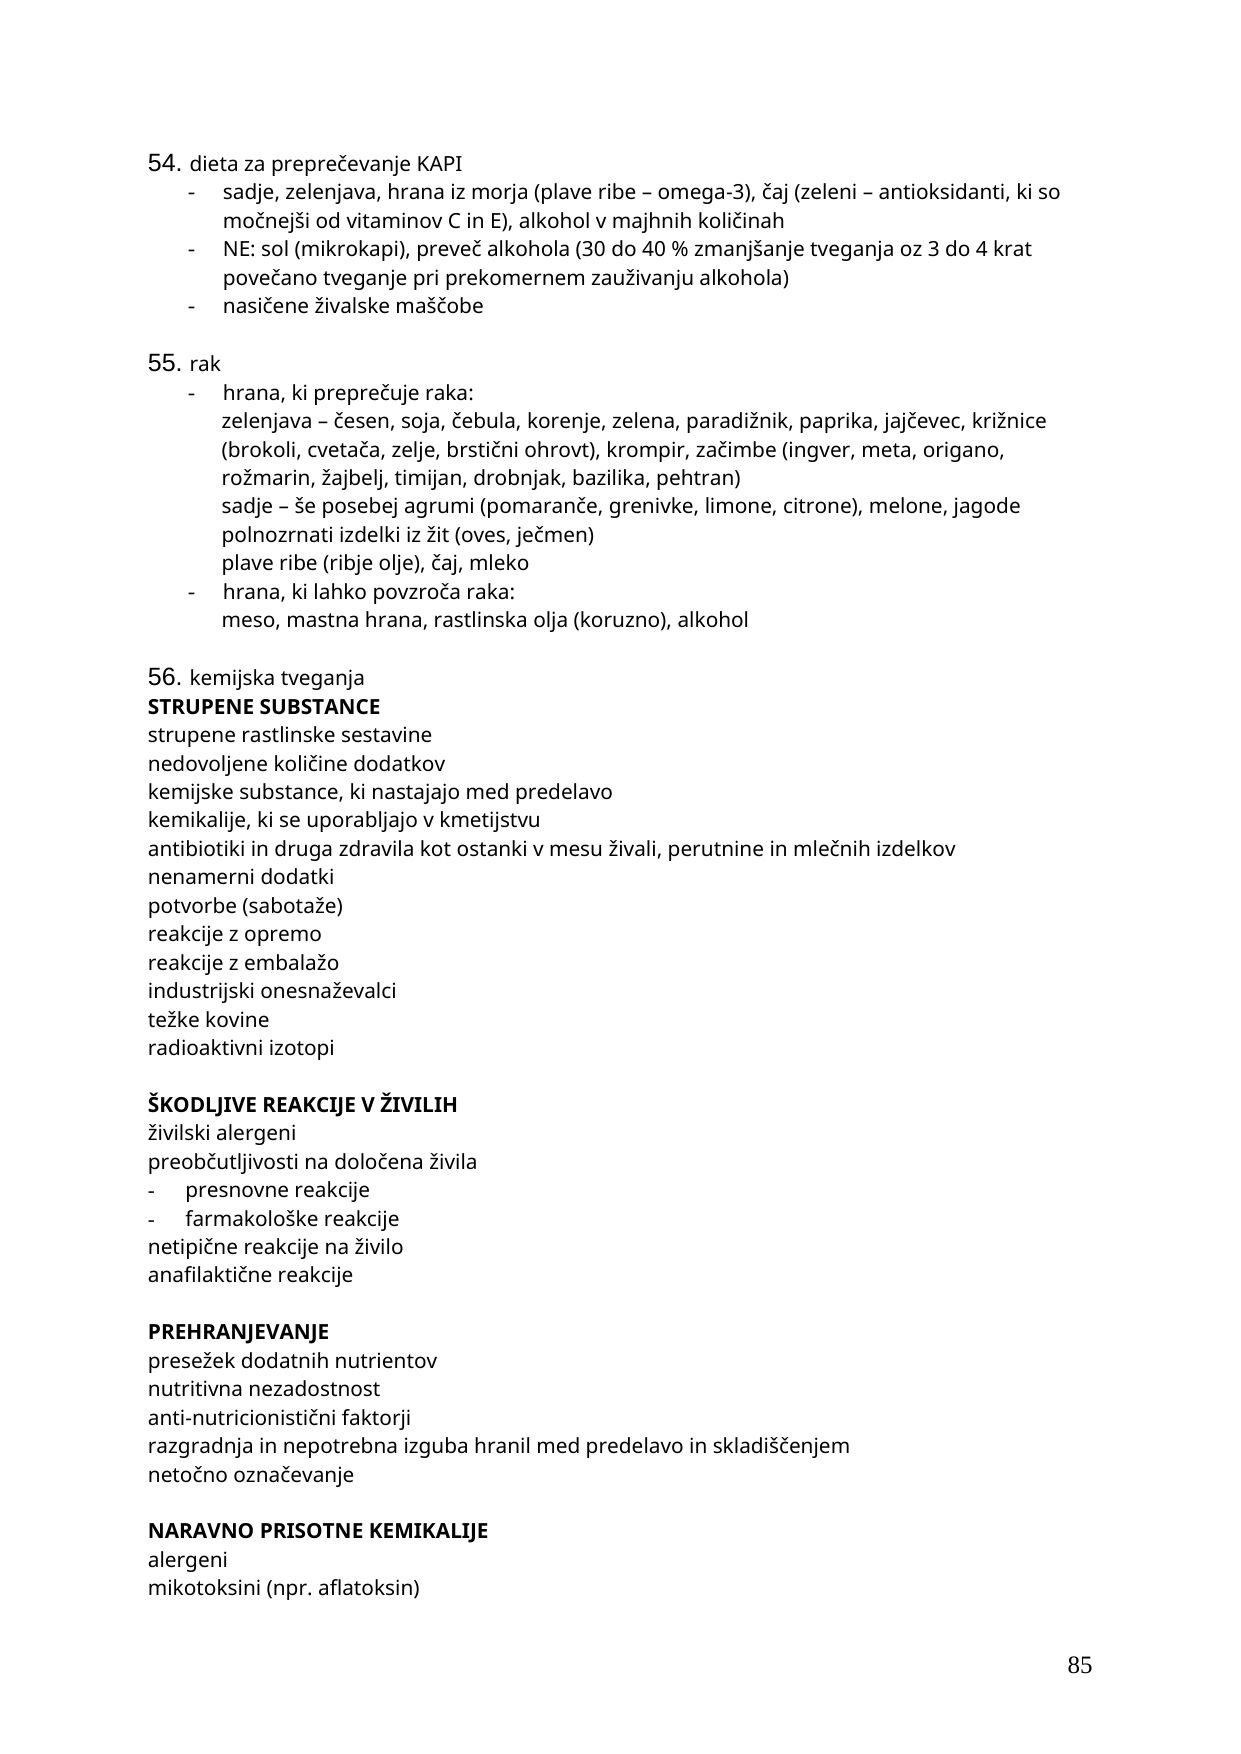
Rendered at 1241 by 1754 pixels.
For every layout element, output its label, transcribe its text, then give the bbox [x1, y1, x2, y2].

text preobčutljivosti na določena živila [148, 1147, 1093, 1175]
text antibiotiki in druga zdravila kot ostanki v mesu živali, perutnine in mlečnih izdelkov [148, 834, 1093, 862]
text strupene rastlinske sestavine [148, 720, 1093, 749]
text razgradnja in nepotrebna izguba hranil med predelavo in skladiščenjem [148, 1431, 1093, 1460]
list sadje, zelenjava, hrana iz morja (plave ribe – omega-3), čaj (zeleni – antioksidanti, ki so močnejši od vitaminov C in E), alkohol v majhnih količinah [185, 177, 1093, 234]
text ŠKODLJIVE REAKCIJE V ŽIVILIH [148, 1090, 1093, 1118]
list presnovne reakcije [148, 1175, 1093, 1204]
list farmakološke reakcije [148, 1204, 1093, 1232]
text PREHRANJEVANJE [148, 1317, 1093, 1346]
text industrijski onesnaževalci [148, 976, 1093, 1005]
text alergeni [148, 1545, 1093, 1573]
text radioaktivni izotopi [148, 1033, 1093, 1062]
text anafilaktične reakcije [148, 1261, 1093, 1289]
text netočno označevanje [148, 1460, 1093, 1488]
text presežek dodatnih nutrientov [148, 1346, 1093, 1374]
list NE: sol (mikrokapi), preveč alkohola (30 do 40 % zmanjšanje tveganja oz 3 do 4 krat povečano tveganje pri prekomernem zauživanju alkohola) [185, 234, 1093, 291]
text polnozrnati izdelki iz žit (oves, ječmen) [221, 520, 1093, 548]
text plave ribe (ribje olje), čaj, mleko [221, 548, 1093, 577]
text reakcije z embalažo [148, 948, 1093, 976]
text meso, mastna hrana, rastlinska olja (koruzno), alkohol [221, 605, 1093, 634]
text težke kovine [148, 1005, 1093, 1033]
text netipične reakcije na živilo [148, 1232, 1093, 1261]
list hrana, ki preprečuje raka: [185, 378, 1093, 406]
text nedovoljene količine dodatkov [148, 749, 1093, 777]
list rak [148, 348, 1093, 378]
list kemijska tveganja [148, 662, 1093, 692]
list dieta za preprečevanje KAPI [148, 148, 1093, 177]
text nenamerni dodatki [148, 862, 1093, 891]
text NARAVNO PRISOTNE KEMIKALIJE [148, 1517, 1093, 1545]
list nasičene živalske maščobe [185, 291, 1093, 320]
text mikotoksini (npr. aflatoksin) [148, 1573, 1093, 1602]
list hrana, ki lahko povzroča raka: [185, 577, 1093, 605]
text nutritivna nezadostnost [148, 1374, 1093, 1403]
text STRUPENE SUBSTANCE [148, 692, 1093, 720]
text sadje – še posebej agrumi (pomaranče, grenivke, limone, citrone), melone, jagode [221, 492, 1093, 520]
text potvorbe (sabotaže) [148, 891, 1093, 919]
text anti-nutricionistični faktorji [148, 1403, 1093, 1431]
text zelenjava – česen, soja, čebula, korenje, zelena, paradižnik, paprika, jajčevec, križnice (brokoli, cvetača, zelje, brstični ohrovt), krompir, začimbe (ingver, meta, origano, rožmarin, žajbelj, timijan, drobnjak, bazilika, pehtran) [221, 406, 1093, 492]
text reakcije z opremo [148, 919, 1093, 948]
text kemijske substance, ki nastajajo med predelavo kemikalije, ki se uporabljajo v kmetijstvu [148, 777, 1093, 834]
text živilski alergeni [148, 1118, 1093, 1147]
